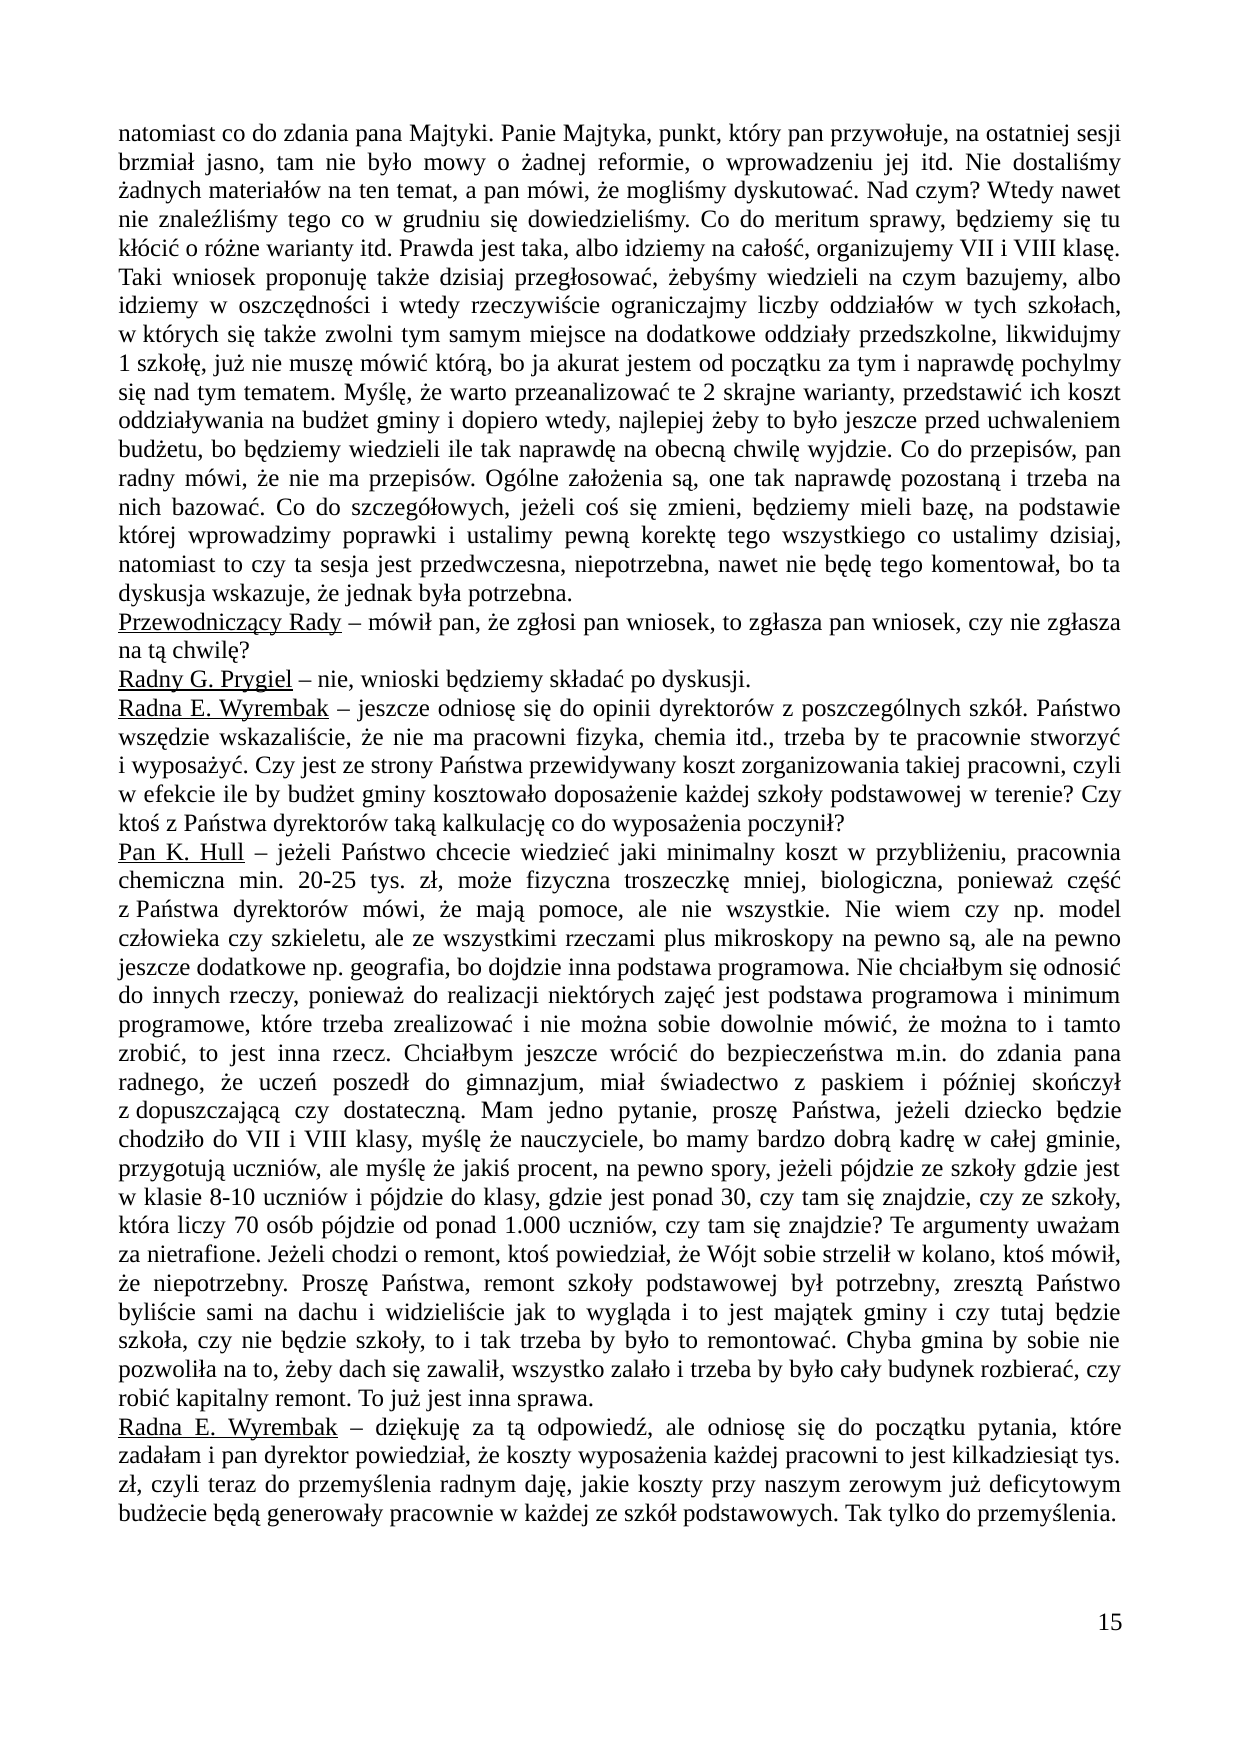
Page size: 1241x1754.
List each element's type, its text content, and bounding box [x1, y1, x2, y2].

text natomiast co do zdania pana Majtyki. Panie Majtyka, punkt, który pan przywołuje, na ostatniej sesji brzmiał jasno, tam nie było mowy o żadnej reformie, o wprowadzeniu jej itd. Nie dostaliśmy żadnych materiałów na ten temat, a pan mówi, że mogliśmy dyskutować. Nad czym? Wtedy nawet nie znaleźliśmy tego co w grudniu się dowiedzieliśmy. Co do meritum sprawy, będziemy się tu kłócić o różne warianty itd. Prawda jest taka, albo idziemy na całość, organizujemy VII i VIII klasę. Taki wniosek proponuję także dzisiaj przegłosować, żebyśmy wiedzieli na czym bazujemy, albo idziemy w oszczędności i wtedy rzeczywiście ograniczajmy liczby oddziałów w tych szkołach, w których się także zwolni tym samym miejsce na dodatkowe oddziały przedszkolne, likwidujmy 1 szkołę, już nie muszę mówić którą, bo ja akurat jestem od początku za tym i naprawdę pochylmy się nad tym tematem. Myślę, że warto przeanalizować te 2 skrajne warianty, przedstawić ich koszt oddziaływania na budżet gminy i dopiero wtedy, najlepiej żeby to było jeszcze przed uchwaleniem budżetu, bo będziemy wiedzieli ile tak naprawdę na obecną chwilę wyjdzie. Co do przepisów, pan radny mówi, że nie ma przepisów. Ogólne założenia są, one tak naprawdę pozostaną i trzeba na nich bazować. Co do szczegółowych, jeżeli coś się zmieni, będziemy mieli bazę, na podstawie której wprowadzimy poprawki i ustalimy pewną korektę tego wszystkiego co ustalimy dzisiaj, natomiast to czy ta sesja jest przedwczesna, niepotrzebna, nawet nie będę tego komentował, bo ta dyskusja wskazuje, że jednak była potrzebna. [118, 118, 1122, 607]
text Przewodniczący Rady – mówił pan, że zgłosi pan wniosek, to zgłasza pan wniosek, czy nie zgłasza na tą chwilę? [118, 607, 1122, 664]
text Radny G. Prygiel – nie, wnioski będziemy składać po dyskusji. [118, 664, 1122, 693]
text Radna E. Wyrembak – jeszcze odniosę się do opinii dyrektorów z poszczególnych szkół. Państwo wszędzie wskazaliście, że nie ma pracowni fizyka, chemia itd., trzeba by te pracownie stworzyć i wyposażyć. Czy jest ze strony Państwa przewidywany koszt zorganizowania takiej pracowni, czyli w efekcie ile by budżet gminy kosztowało doposażenie każdej szkoły podstawowej w terenie? Czy ktoś z Państwa dyrektorów taką kalkulację co do wyposażenia poczynił? [118, 693, 1122, 837]
text Radna E. Wyrembak – dziękuję za tą odpowiedź, ale odniosę się do początku pytania, które zadałam i pan dyrektor powiedział, że koszty wyposażenia każdej pracowni to jest kilkadziesiąt tys. zł, czyli teraz do przemyślenia radnym daję, jakie koszty przy naszym zerowym już deficytowym budżecie będą generowały pracownie w każdej ze szkół podstawowych. Tak tylko do przemyślenia. [118, 1412, 1122, 1527]
text Pan K. Hull – jeżeli Państwo chcecie wiedzieć jaki minimalny koszt w przybliżeniu, pracownia chemiczna min. 20-25 tys. zł, może fizyczna troszeczkę mniej, biologiczna, ponieważ część z Państwa dyrektorów mówi, że mają pomoce, ale nie wszystkie. Nie wiem czy np. model człowieka czy szkieletu, ale ze wszystkimi rzeczami plus mikroskopy na pewno są, ale na pewno jeszcze dodatkowe np. geografia, bo dojdzie inna podstawa programowa. Nie chciałbym się odnosić do innych rzeczy, ponieważ do realizacji niektórych zajęć jest podstawa programowa i minimum programowe, które trzeba zrealizować i nie można sobie dowolnie mówić, że można to i tamto zrobić, to jest inna rzecz. Chciałbym jeszcze wrócić do bezpieczeństwa m.in. do zdania pana radnego, że uczeń poszedł do gimnazjum, miał świadectwo z paskiem i później skończył z dopuszczającą czy dostateczną. Mam jedno pytanie, proszę Państwa, jeżeli dziecko będzie chodziło do VII i VIII klasy, myślę że nauczyciele, bo mamy bardzo dobrą kadrę w całej gminie, przygotują uczniów, ale myślę że jakiś procent, na pewno spory, jeżeli pójdzie ze szkoły gdzie jest w klasie 8-10 uczniów i pójdzie do klasy, gdzie jest ponad 30, czy tam się znajdzie, czy ze szkoły, która liczy 70 osób pójdzie od ponad 1.000 uczniów, czy tam się znajdzie? Te argumenty uważam za nietrafione. Jeżeli chodzi o remont, ktoś powiedział, że Wójt sobie strzelił w kolano, ktoś mówił, że niepotrzebny. Proszę Państwa, remont szkoły podstawowej był potrzebny, zresztą Państwo byliście sami na dachu i widzieliście jak to wygląda i to jest majątek gminy i czy tutaj będzie szkoła, czy nie będzie szkoły, to i tak trzeba by było to remontować. Chyba gmina by sobie nie pozwoliła na to, żeby dach się zawalił, wszystko zalało i trzeba by było cały budynek rozbierać, czy robić kapitalny remont. To już jest inna sprawa. [118, 837, 1122, 1412]
